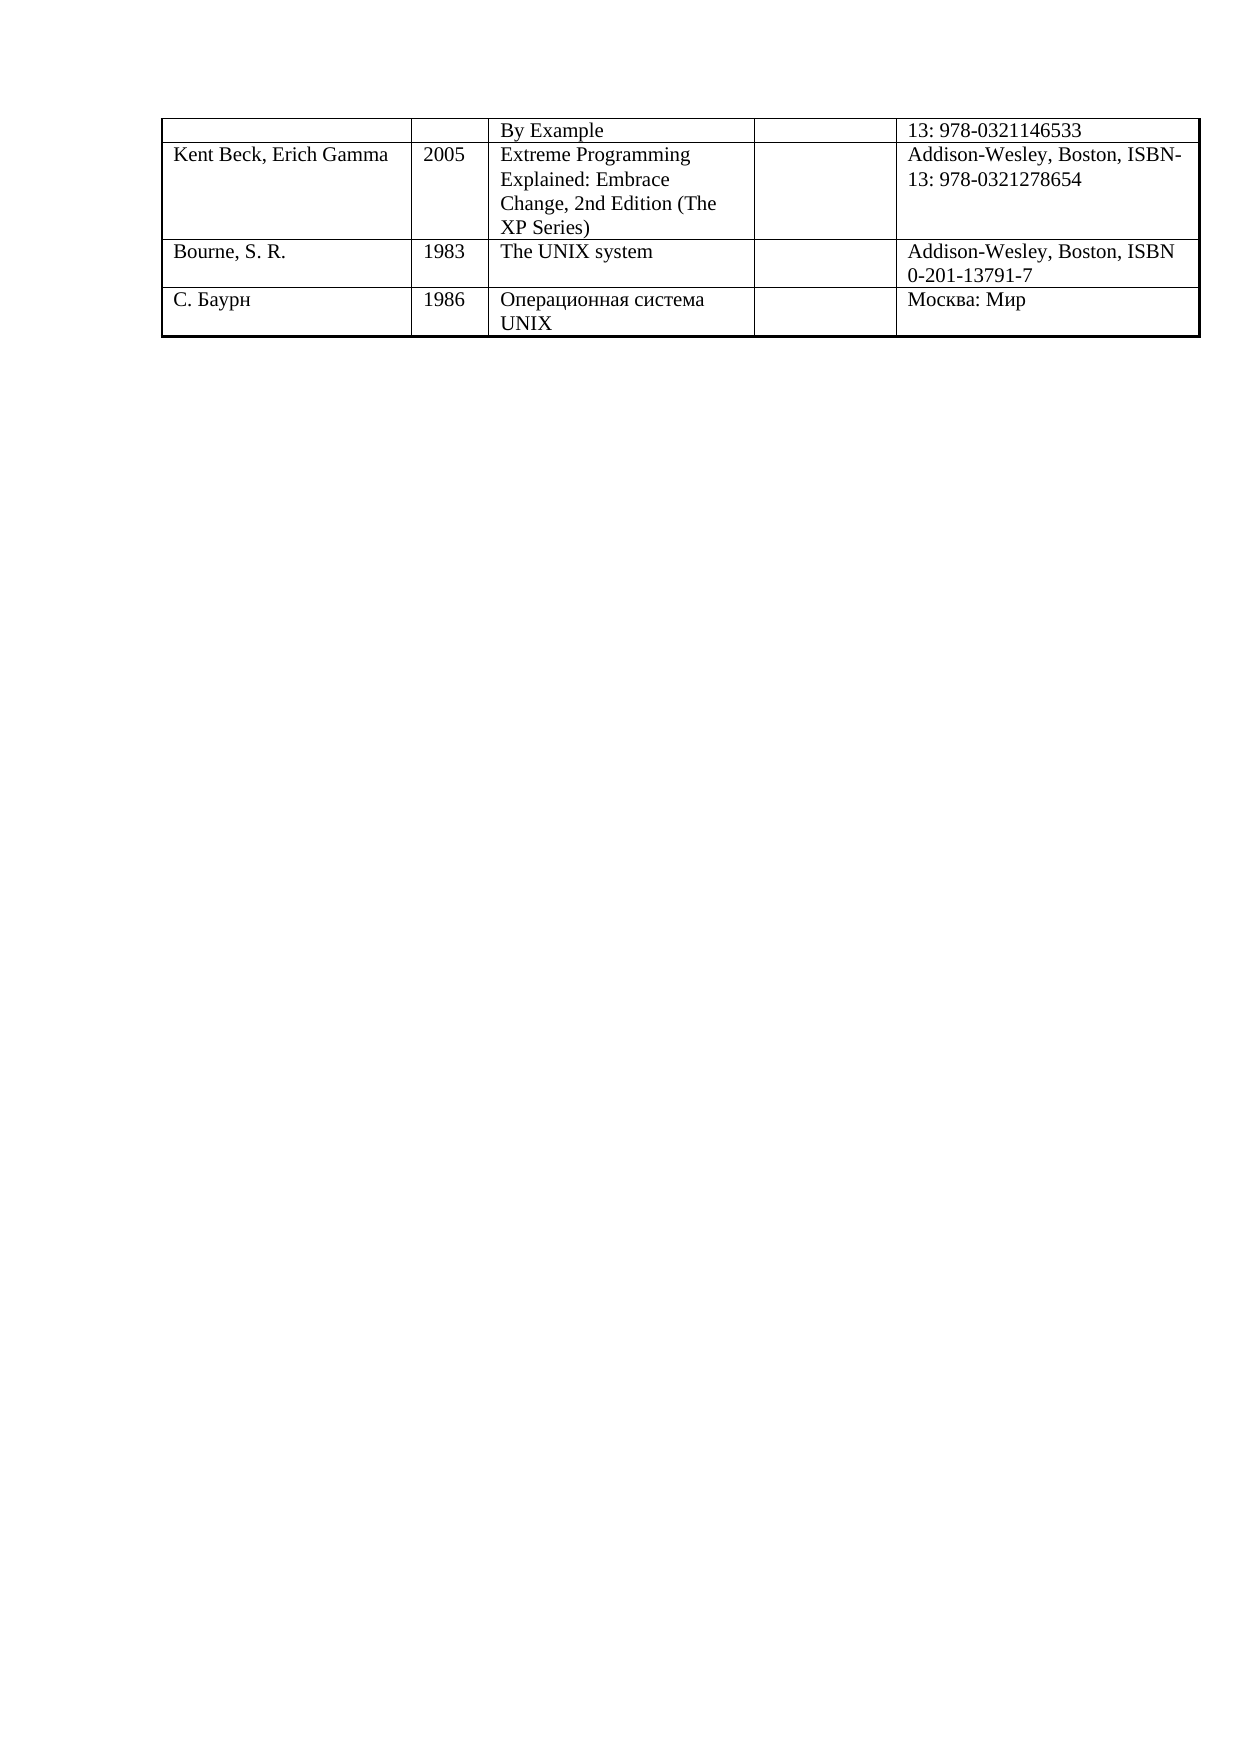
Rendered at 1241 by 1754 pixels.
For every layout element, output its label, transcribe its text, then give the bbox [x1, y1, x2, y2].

table_cell Операционная система UNIX [489, 288, 754, 335]
table_cell Addison-Wesley, Boston, ISBN 0-201-13791-7 [897, 240, 1198, 287]
table_cell [755, 119, 896, 142]
table_cell Москва: Мир [897, 288, 1198, 335]
table_cell Addison-Wesley, Boston, ISBN-13: 978-0321278654 [897, 143, 1198, 239]
table_cell [755, 143, 896, 239]
table_cell [755, 288, 896, 335]
table_cell [755, 240, 896, 287]
table_cell Kent Beck, Erich Gamma [163, 143, 411, 239]
table_cell С. Баурн [163, 288, 411, 335]
table_cell Extreme Programming Explained: Embrace Change, 2nd Edition (The XP Series) [489, 143, 754, 239]
table_cell 13: 978-0321146533 [897, 119, 1198, 142]
table_cell By Example [489, 119, 754, 142]
table_cell 1983 [412, 240, 488, 287]
table_cell The UNIX system [489, 240, 754, 287]
table_cell [163, 119, 411, 142]
table_cell 1986 [412, 288, 488, 335]
table_cell 2005 [412, 143, 488, 239]
table_cell Bourne, S. R. [163, 240, 411, 287]
table_cell [412, 119, 488, 142]
